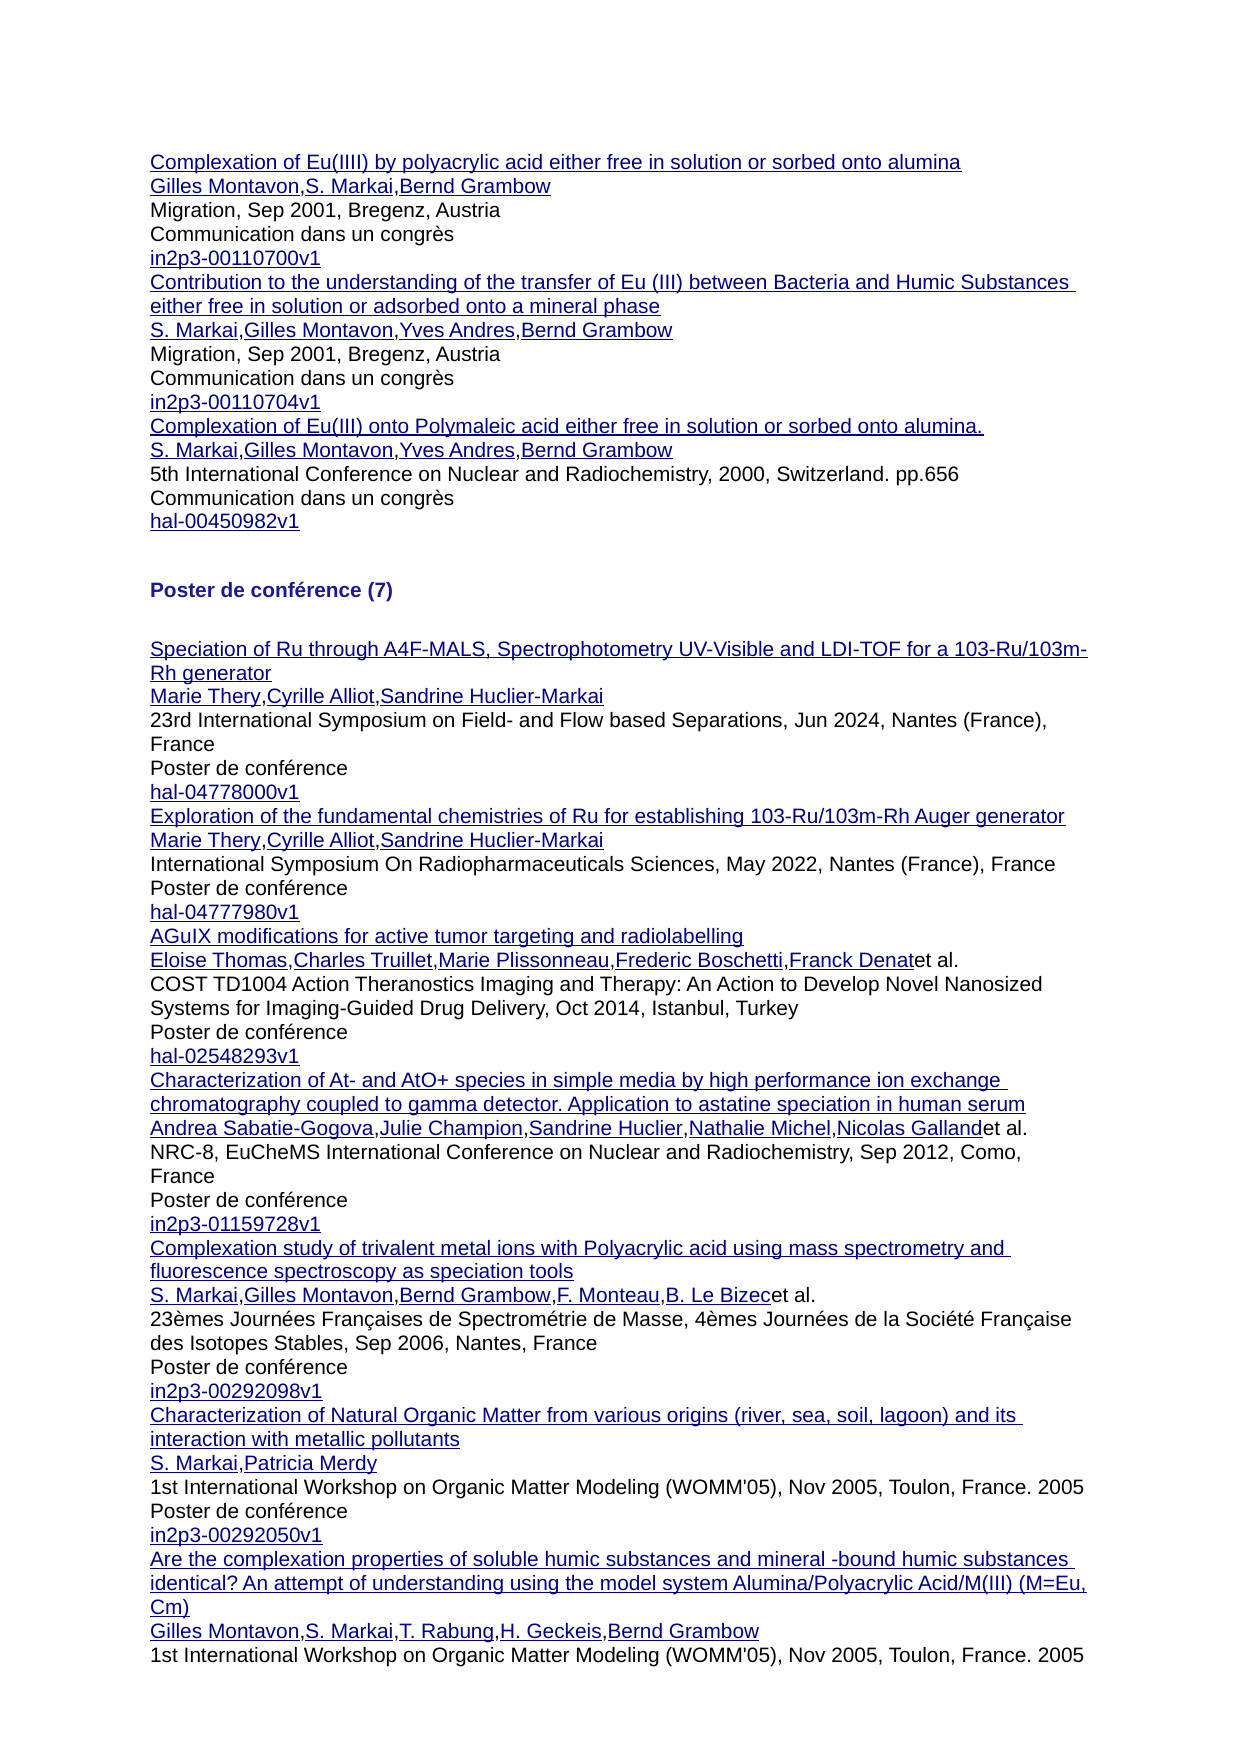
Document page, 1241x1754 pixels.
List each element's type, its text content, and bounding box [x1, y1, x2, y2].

table_cell Complexation of Eu(IIII) by polyacrylic acid either free in solution or sorbed onto alumina Gilles Montavon,S. Markai,Bernd Grambow Migration, Sep 2001, Bregenz, Austria Communication dans un congrès in2p3-00110700v1 [150, 150, 1090, 270]
table_cell Exploration of the fundamental chemistries of Ru for establishing 103-Ru/103m-Rh Auger generator Marie Thery,Cyrille Alliot,Sandrine Huclier-Markai International Symposium On Radiopharmaceuticals Sciences, May 2022, Nantes (France), France Poster de conférence hal-04777980v1 [150, 804, 1090, 924]
table_cell AGuIX modifications for active tumor targeting and radiolabelling Eloise Thomas,Charles Truillet,Marie Plissonneau,Frederic Boschetti,Franck Denatet al. COST TD1004 Action Theranostics Imaging and Therapy: An Action to Develop Novel Nanosized Systems for Imaging-Guided Drug Delivery, Oct 2014, Istanbul, Turkey Poster de conférence hal-02548293v1 [150, 924, 1090, 1068]
table_cell Contribution to the understanding of the transfer of Eu (III) between Bacteria and Humic Substances either free in solution or adsorbed onto a mineral phase S. Markai,Gilles Montavon,Yves Andres,Bernd Grambow Migration, Sep 2001, Bregenz, Austria Communication dans un congrès in2p3-00110704v1 [150, 270, 1090, 413]
table_cell Characterization of Natural Organic Matter from various origins (river, sea, soil, lagoon) and its interaction with metallic pollutants S. Markai,Patricia Merdy 1st International Workshop on Organic Matter Modeling (WOMM'05), Nov 2005, Toulon, France. 2005 Poster de conférence in2p3-00292050v1 [150, 1403, 1090, 1547]
table_cell Complexation study of trivalent metal ions with Polyacrylic acid using mass spectrometry and fluorescence spectroscopy as speciation tools S. Markai,Gilles Montavon,Bernd Grambow,F. Monteau,B. Le Bizecet al. 23èmes Journées Françaises de Spectrométrie de Masse, 4èmes Journées de la Société Française des Isotopes Stables, Sep 2006, Nantes, France Poster de conférence in2p3-00292098v1 [150, 1235, 1090, 1403]
subtitle Poster de conférence (7) [150, 578, 1090, 602]
table_header Speciation of Ru through A4F-MALS, Spectrophotometry UV-Visible and LDI-TOF for a 103-Ru/103m-Rh generator Marie Thery,Cyrille Alliot,Sandrine Huclier-Markai 23rd International Symposium on Field- and Flow based Separations, Jun 2024, Nantes (France), France Poster de conférence hal-04778000v1 [150, 636, 1090, 804]
table_cell Are the complexation properties of soluble humic substances and mineral -bound humic substances identical? An attempt of understanding using the model system Alumina/Polyacrylic Acid/M(III) (M=Eu, Cm) Gilles Montavon,S. Markai,T. Rabung,H. Geckeis,Bernd Grambow 1st International Workshop on Organic Matter Modeling (WOMM'05), Nov 2005, Toulon, France. 2005 [150, 1547, 1090, 1667]
table_cell Complexation of Eu(III) onto Polymaleic acid either free in solution or sorbed onto alumina. S. Markai,Gilles Montavon,Yves Andres,Bernd Grambow 5th International Conference on Nuclear and Radiochemistry, 2000, Switzerland. pp.656 Communication dans un congrès hal-00450982v1 [150, 414, 1090, 533]
table_cell Characterization of At- and AtO+ species in simple media by high performance ion exchange chromatography coupled to gamma detector. Application to astatine speciation in human serum Andrea Sabatie-Gogova,Julie Champion,Sandrine Huclier,Nathalie Michel,Nicolas Gallandet al. NRC-8, EuCheMS International Conference on Nuclear and Radiochemistry, Sep 2012, Como, France Poster de conférence in2p3-01159728v1 [150, 1068, 1090, 1235]
